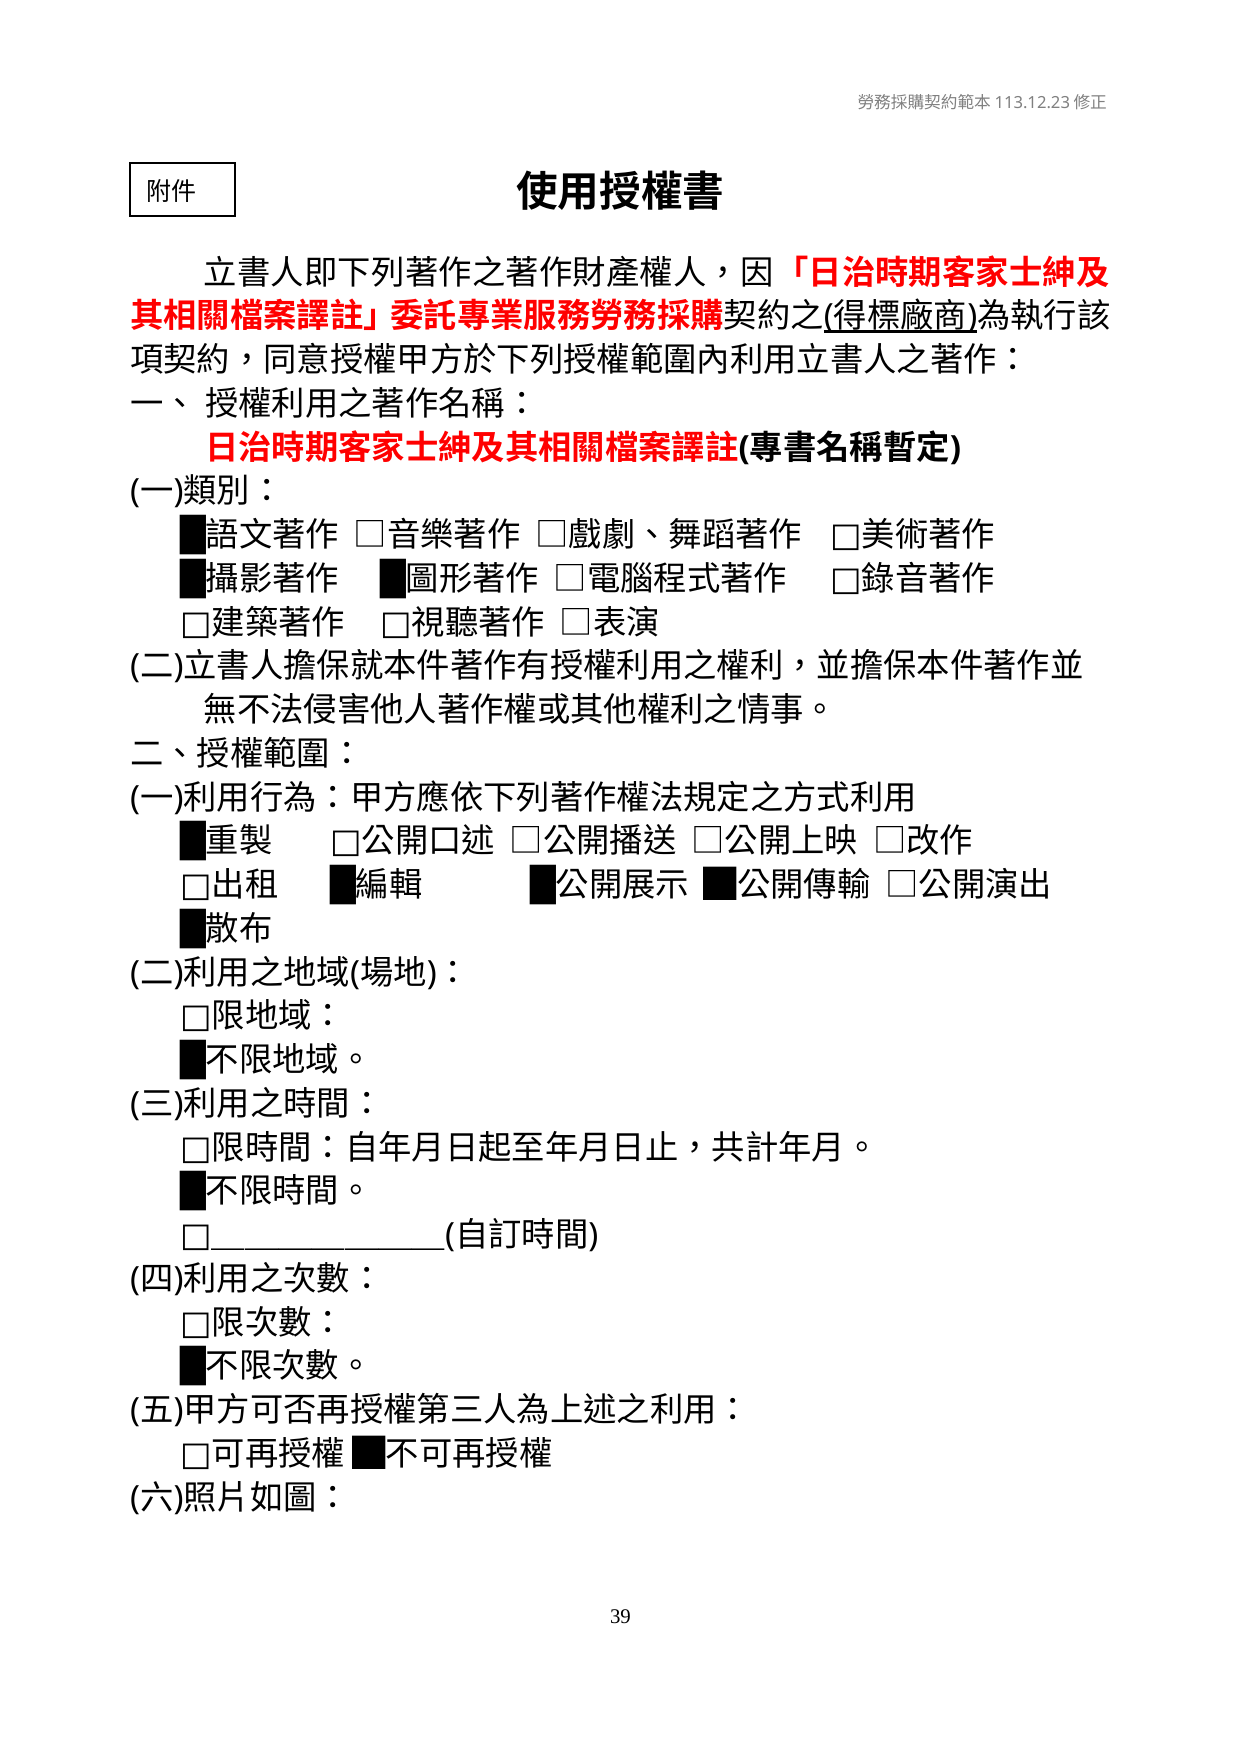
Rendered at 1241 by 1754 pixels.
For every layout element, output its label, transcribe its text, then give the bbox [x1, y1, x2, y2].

text 立書人即下列著作之著作財產權人，因「日治時期客家士紳及其相關檔案譯註」委託專業服務勞務採購契約之(得標廠商)為執行該項契約，同意授權甲方於下列授權範圍內利用立書人之著作： [130, 249, 1110, 380]
text 附件 [146, 171, 219, 207]
text █不限時間。 [130, 1168, 1110, 1212]
text █語文著作 □音樂著作 □戲劇、舞蹈著作 □美術著作 [180, 512, 1110, 555]
text █重製 □公開口述 □公開播送 □公開上映 □改作 [130, 818, 1110, 862]
text (二)利用之地域(場地)： [130, 949, 1110, 993]
list 授權利用之著作名稱： [130, 380, 1110, 424]
text 使用授權書 [236, 177, 1110, 213]
text (一)利用行為：甲方應依下列著作權法規定之方式利用 [130, 774, 1110, 818]
text □限地域： [130, 993, 1110, 1037]
text □建築著作 □視聽著作 □表演 [180, 599, 1110, 643]
text (一)類別： [130, 468, 1110, 512]
text █散布 [130, 905, 1110, 949]
text (三)利用之時間： [130, 1080, 1110, 1124]
text 日治時期客家士紳及其相關檔案譯註(專書名稱暫定) [205, 424, 1110, 468]
text (四)利用之次數： [130, 1255, 1110, 1299]
text □可再授權 █不可再授權 [130, 1430, 1110, 1474]
text (五)甲方可否再授權第三人為上述之利用： [130, 1387, 1110, 1430]
text □限次數： [130, 1299, 1110, 1343]
text □限時間：自年月日起至年月日止，共計年月。 [130, 1124, 1110, 1168]
text (六)照片如圖： [130, 1474, 1110, 1518]
text █不限次數。 [130, 1343, 1110, 1387]
text 二、授權範圍： [130, 730, 1110, 774]
text □＿＿＿＿＿＿＿(自訂時間) [130, 1212, 1110, 1255]
text (二)立書人擔保就本件著作有授權利用之權利，並擔保本件著作並無不法侵害他人著作權或其他權利之情事。 [130, 643, 1110, 730]
text █攝影著作 █圖形著作 □電腦程式著作 □錄音著作 [180, 555, 1110, 599]
text █不限地域。 [130, 1037, 1110, 1080]
text □出租 █編輯 █公開展示 █公開傳輸 □公開演出 [130, 862, 1110, 905]
